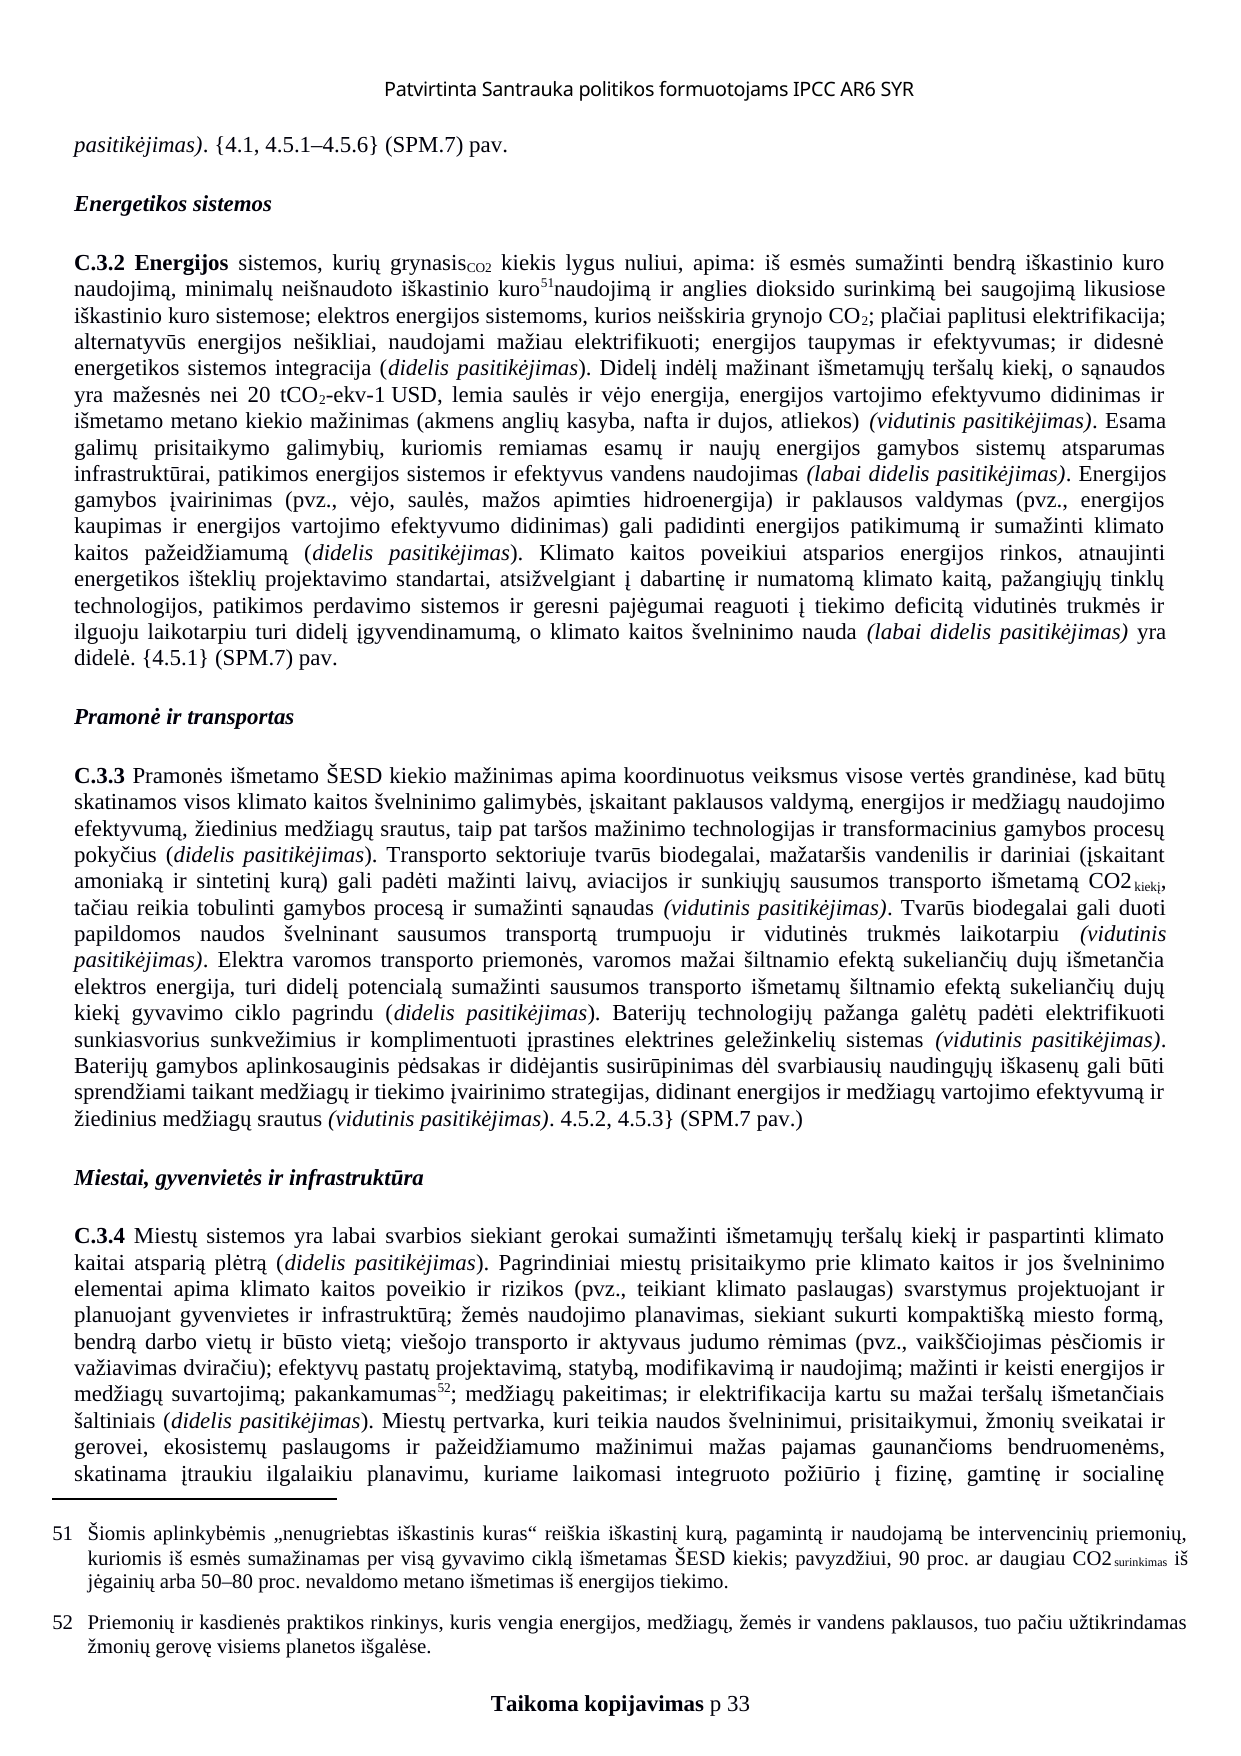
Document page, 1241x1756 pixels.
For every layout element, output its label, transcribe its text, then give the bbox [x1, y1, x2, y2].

text Energetikos sistemos [74, 190, 1166, 217]
text C.3.3 Pramonės išmetamo ŠESD kiekio mažinimas apima koordinuotus veiksmus visose vertės grandinėse, kad būtų skatinamos visos klimato kaitos švelninimo galimybės, įskaitant paklausos valdymą, energijos ir medžiagų naudojimo efektyvumą, žiedinius medžiagų srautus, taip pat taršos mažinimo technologijas ir transformacinius gamybos procesų pokyčius (didelis pasitikėjimas). Transporto sektoriuje tvarūs biodegalai, mažataršis vandenilis ir dariniai (įskaitant amoniaką ir sintetinį kurą) gali padėti mažinti laivų, aviacijos ir sunkiųjų sausumos transporto išmetamą CO2kiekį, tačiau reikia tobulinti gamybos procesą ir sumažinti sąnaudas (vidutinis pasitikėjimas). Tvarūs biodegalai gali duoti papildomos naudos švelninant sausumos transportą trumpuoju ir vidutinės trukmės laikotarpiu (vidutinis pasitikėjimas). Elektra varomos transporto priemonės, varomos mažai šiltnamio efektą sukeliančių dujų išmetančia elektros energija, turi didelį potencialą sumažinti sausumos transporto išmetamų šiltnamio efektą sukeliančių dujų kiekį gyvavimo ciklo pagrindu (didelis pasitikėjimas). Baterijų technologijų pažanga galėtų padėti elektrifikuoti sunkiasvorius sunkvežimius ir komplimentuoti įprastines elektrines geležinkelių sistemas (vidutinis pasitikėjimas). Baterijų gamybos aplinkosauginis pėdsakas ir didėjantis susirūpinimas dėl svarbiausių naudingųjų iškasenų gali būti sprendžiami taikant medžiagų ir tiekimo įvairinimo strategijas, didinant energijos ir medžiagų vartojimo efektyvumą ir žiedinius medžiagų srautus (vidutinis pasitikėjimas). 4.5.2, 4.5.3} (SPM.7 pav.) [74, 762, 1166, 1131]
text Priemonių ir kasdienės praktikos rinkinys, kuris vengia energijos, medžiagų, žemės ir vandens paklausos, tuo pačiu užtikrindamas žmonių gerovę visiems planetos išgalėse. [52, 1610, 1188, 1658]
text Šiomis aplinkybėmis „nenugriebtas iškastinis kuras“ reiškia iškastinį kurą, pagamintą ir naudojamą be intervencinių priemonių, kuriomis iš esmės sumažinamas per visą gyvavimo ciklą išmetamas ŠESD kiekis; pavyzdžiui, 90 proc. ar daugiau CO2surinkimas iš jėgainių arba 50–80 proc. nevaldomo metano išmetimas iš energijos tiekimo. [52, 1521, 1188, 1593]
text pasitikėjimas). {4.1, 4.5.1–4.5.6} (SPM.7) pav. [74, 131, 1166, 158]
text Miestai, gyvenvietės ir infrastruktūra [74, 1163, 1166, 1190]
text C.3.4 Miestų sistemos yra labai svarbios siekiant gerokai sumažinti išmetamųjų teršalų kiekį ir paspartinti klimato kaitai atsparią plėtrą (didelis pasitikėjimas). Pagrindiniai miestų prisitaikymo prie klimato kaitos ir jos švelninimo elementai apima klimato kaitos poveikio ir rizikos (pvz., teikiant klimato paslaugas) svarstymus projektuojant ir planuojant gyvenvietes ir infrastruktūrą; žemės naudojimo planavimas, siekiant sukurti kompaktišką miesto formą, bendrą darbo vietų ir būsto vietą; viešojo transporto ir aktyvaus judumo rėmimas (pvz., vaikščiojimas pėsčiomis ir važiavimas dviračiu); efektyvų pastatų projektavimą, statybą, modifikavimą ir naudojimą; mažinti ir keisti energijos ir medžiagų suvartojimą; pakankamumas; medžiagų pakeitimas; ir elektrifikacija kartu su mažai teršalų išmetančiais šaltiniais (didelis pasitikėjimas). Miestų pertvarka, kuri teikia naudos švelninimui, prisitaikymui, žmonių sveikatai ir gerovei, ekosistemų paslaugoms ir pažeidžiamumo mažinimui mažas pajamas gaunančioms bendruomenėms, skatinama įtraukiu ilgalaikiu planavimu, kuriame laikomasi integruoto požiūrio į fizinę, gamtinę ir socialinę [74, 1222, 1166, 1486]
text Pramonė ir transportas [74, 703, 1166, 729]
text C.3.2 Energijos sistemos, kurių grynasisCO2 kiekis lygus nuliui, apima: iš esmės sumažinti bendrą iškastinio kuro naudojimą, minimalų neišnaudoto iškastinio kuronaudojimą ir anglies dioksido surinkimą bei saugojimą likusiose iškastinio kuro sistemose; elektros energijos sistemoms, kurios neišskiria grynojo CO2; plačiai paplitusi elektrifikacija; alternatyvūs energijos nešikliai, naudojami mažiau elektrifikuoti; energijos taupymas ir efektyvumas; ir didesnė energetikos sistemos integracija (didelis pasitikėjimas). Didelį indėlį mažinant išmetamųjų teršalų kiekį, o sąnaudos yra mažesnės nei 20 tCO2-ekv-1 USD, lemia saulės ir vėjo energija, energijos vartojimo efektyvumo didinimas ir išmetamo metano kiekio mažinimas (akmens anglių kasyba, nafta ir dujos, atliekos) (vidutinis pasitikėjimas). Esama galimų prisitaikymo galimybių, kuriomis remiamas esamų ir naujų energijos gamybos sistemų atsparumas infrastruktūrai, patikimos energijos sistemos ir efektyvus vandens naudojimas (labai didelis pasitikėjimas). Energijos gamybos įvairinimas (pvz., vėjo, saulės, mažos apimties hidroenergija) ir paklausos valdymas (pvz., energijos kaupimas ir energijos vartojimo efektyvumo didinimas) gali padidinti energijos patikimumą ir sumažinti klimato kaitos pažeidžiamumą (didelis pasitikėjimas). Klimato kaitos poveikiui atsparios energijos rinkos, atnaujinti energetikos išteklių projektavimo standartai, atsižvelgiant į dabartinę ir numatomą klimato kaitą, pažangiųjų tinklų technologijos, patikimos perdavimo sistemos ir geresni pajėgumai reaguoti į tiekimo deficitą vidutinės trukmės ir ilguoju laikotarpiu turi didelį įgyvendinamumą, o klimato kaitos švelninimo nauda (labai didelis pasitikėjimas) yra didelė. {4.5.1} (SPM.7) pav. [74, 249, 1166, 671]
